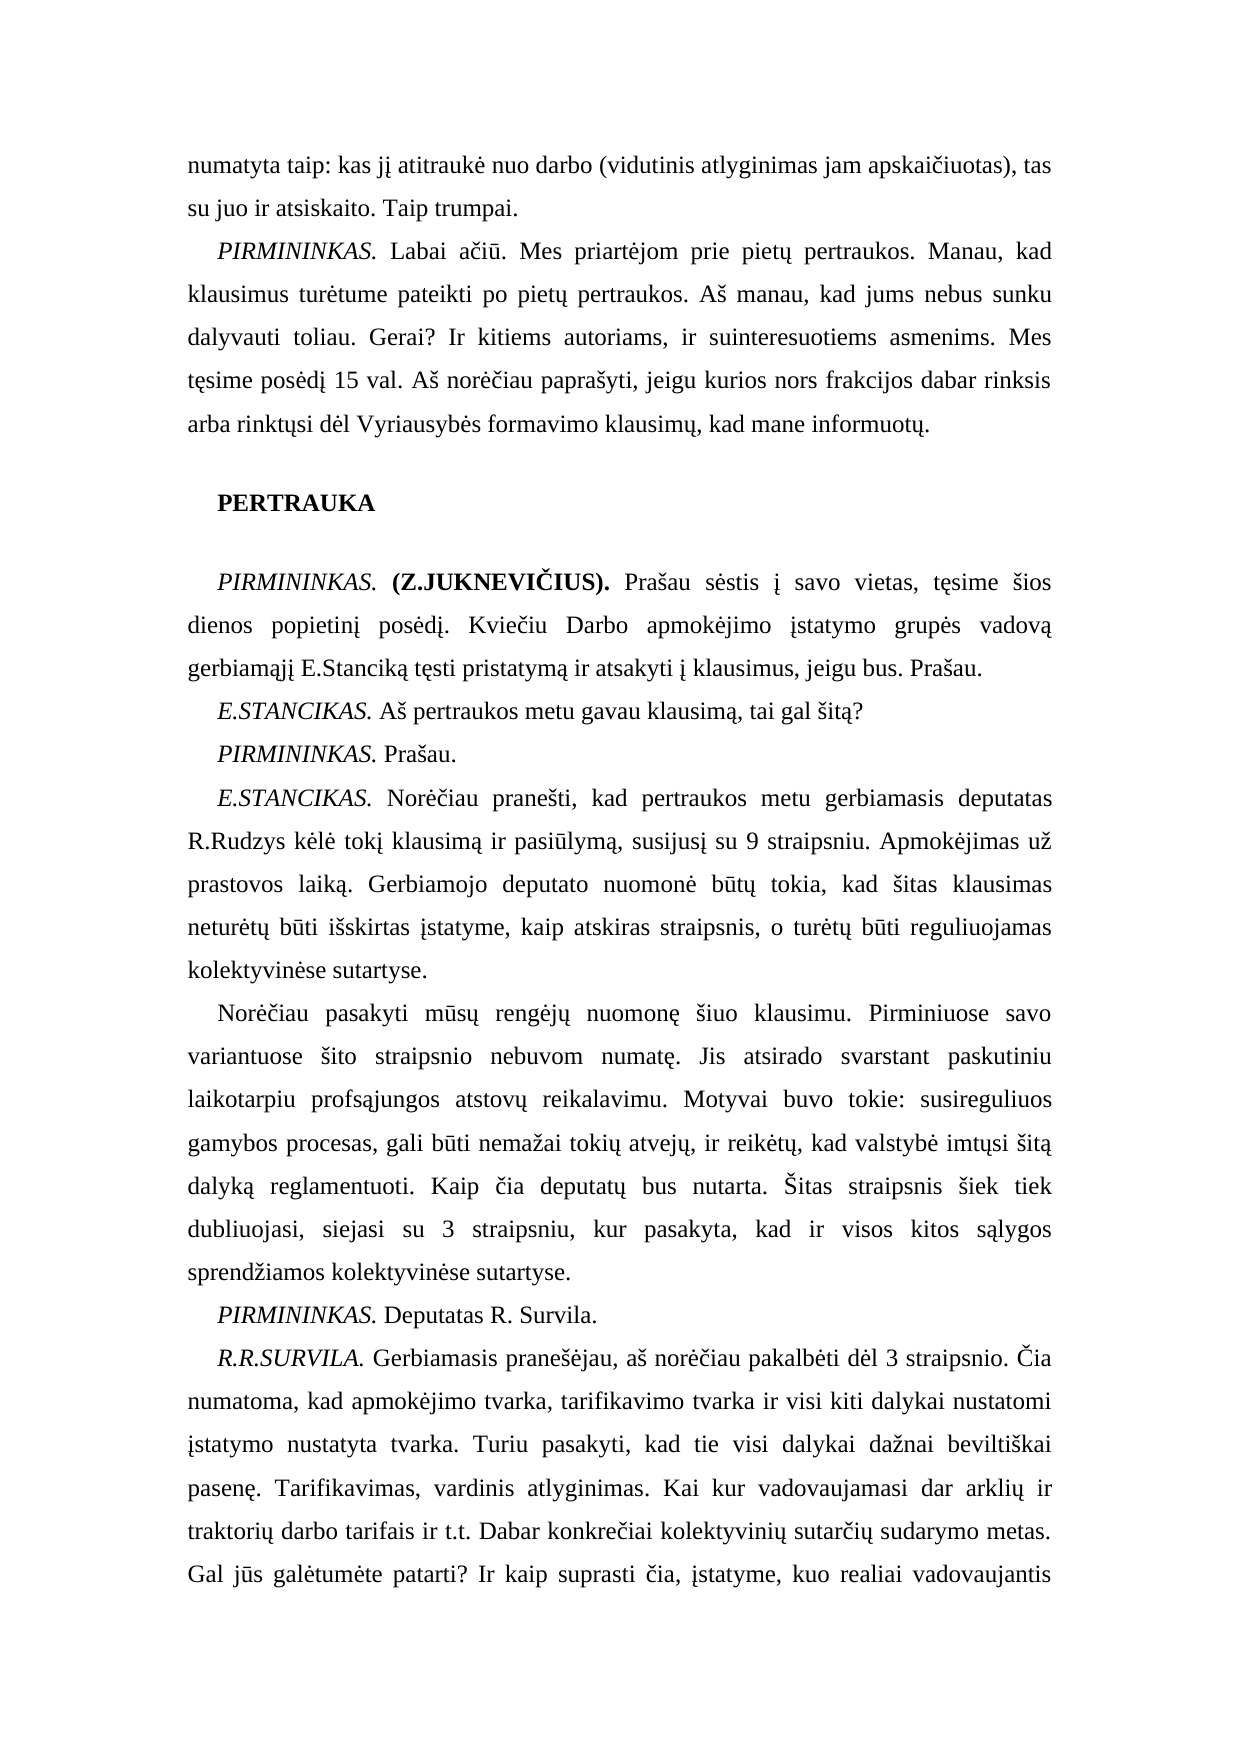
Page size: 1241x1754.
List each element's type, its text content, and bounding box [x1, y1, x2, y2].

text PIRMININKAS. Labai ačiū. Mes priartėjom prie pietų pertraukos. Manau, kad klausimus turėtume pateikti po pietų pertraukos. Aš manau, kad jums nebus sunku dalyvauti toliau. Gerai? Ir kitiems autoriams, ir suinteresuotiems asmenims. Mes tęsime posėdį 15 val. Aš norėčiau paprašyti, jeigu kurios nors frakcijos dabar rinksis arba rinktųsi dėl Vyriausybės formavimo klausimų, kad mane informuotų. [187, 236, 1053, 437]
subtitle PertrauKa [187, 488, 1053, 517]
text E.STANCIKAS. Norėčiau pranešti, kad pertraukos metu gerbiamasis deputatas R.Rudzys kėlė tokį klausimą ir pasiūlymą, susijusį su 9 straipsniu. Apmokėjimas už prastovos laiką. Gerbiamojo deputato nuomonė būtų tokia, kad šitas klausimas neturėtų būti išskirtas įstatyme, kaip atskiras straipsnis, o turėtų būti reguliuojamas kolektyvinėse sutartyse. [187, 783, 1053, 984]
text PIRMININKAS. Deputatas R. Survila. [187, 1300, 1053, 1329]
text R.R.SURVILA. Gerbiamasis pranešėjau, aš norėčiau pakalbėti dėl 3 straipsnio. Čia numatoma, kad apmokėjimo tvarka, tarifikavimo tvarka ir visi kiti dalykai nustatomi įstatymo nustatyta tvarka. Turiu pasakyti, kad tie visi dalykai dažnai beviltiškai pasenę. Tarifikavimas, vardinis atlyginimas. Kai kur vadovaujamasi dar arklių ir traktorių darbo tarifais ir t.t. Dabar konkrečiai kolektyvinių sutarčių sudarymo metas. Gal jūs galėtumėte patarti? Ir kaip suprasti čia, įstatyme, kuo realiai vadovaujantis [187, 1343, 1053, 1588]
text Norėčiau pasakyti mūsų rengėjų nuomonę šiuo klausimu. Pirminiuose savo variantuose šito straipsnio nebuvom numatę. Jis atsirado svarstant paskutiniu laikotarpiu profsąjungos atstovų reikalavimu. Motyvai buvo tokie: susireguliuos gamybos procesas, gali būti nemažai tokių atvejų, ir reikėtų, kad valstybė imtųsi šitą dalyką reglamentuoti. Kaip čia deputatų bus nutarta. Šitas straipsnis šiek tiek dubliuojasi, siejasi su 3 straipsniu, kur pasakyta, kad ir visos kitos sąlygos sprendžiamos kolektyvinėse sutartyse. [187, 998, 1053, 1286]
text PIRMININKAS. (Z.JUKNEVIČIUS). Prašau sėstis į savo vietas, tęsime šios dienos popietinį posėdį. Kviečiu Darbo apmokėjimo įstatymo grupės vadovą gerbiamąjį E.Stanciką tęsti pristatymą ir atsakyti į klausimus, jeigu bus. Prašau. [187, 567, 1053, 682]
text E.STANCIKAS. Aš pertraukos metu gavau klausimą, tai gal šitą? [187, 696, 1053, 725]
text numatyta taip: kas jį atitraukė nuo darbo (vidutinis atlyginimas jam apskaičiuotas), tas su juo ir atsiskaito. Taip trumpai. [187, 150, 1053, 222]
text PIRMININKAS. Prašau. [187, 739, 1053, 768]
